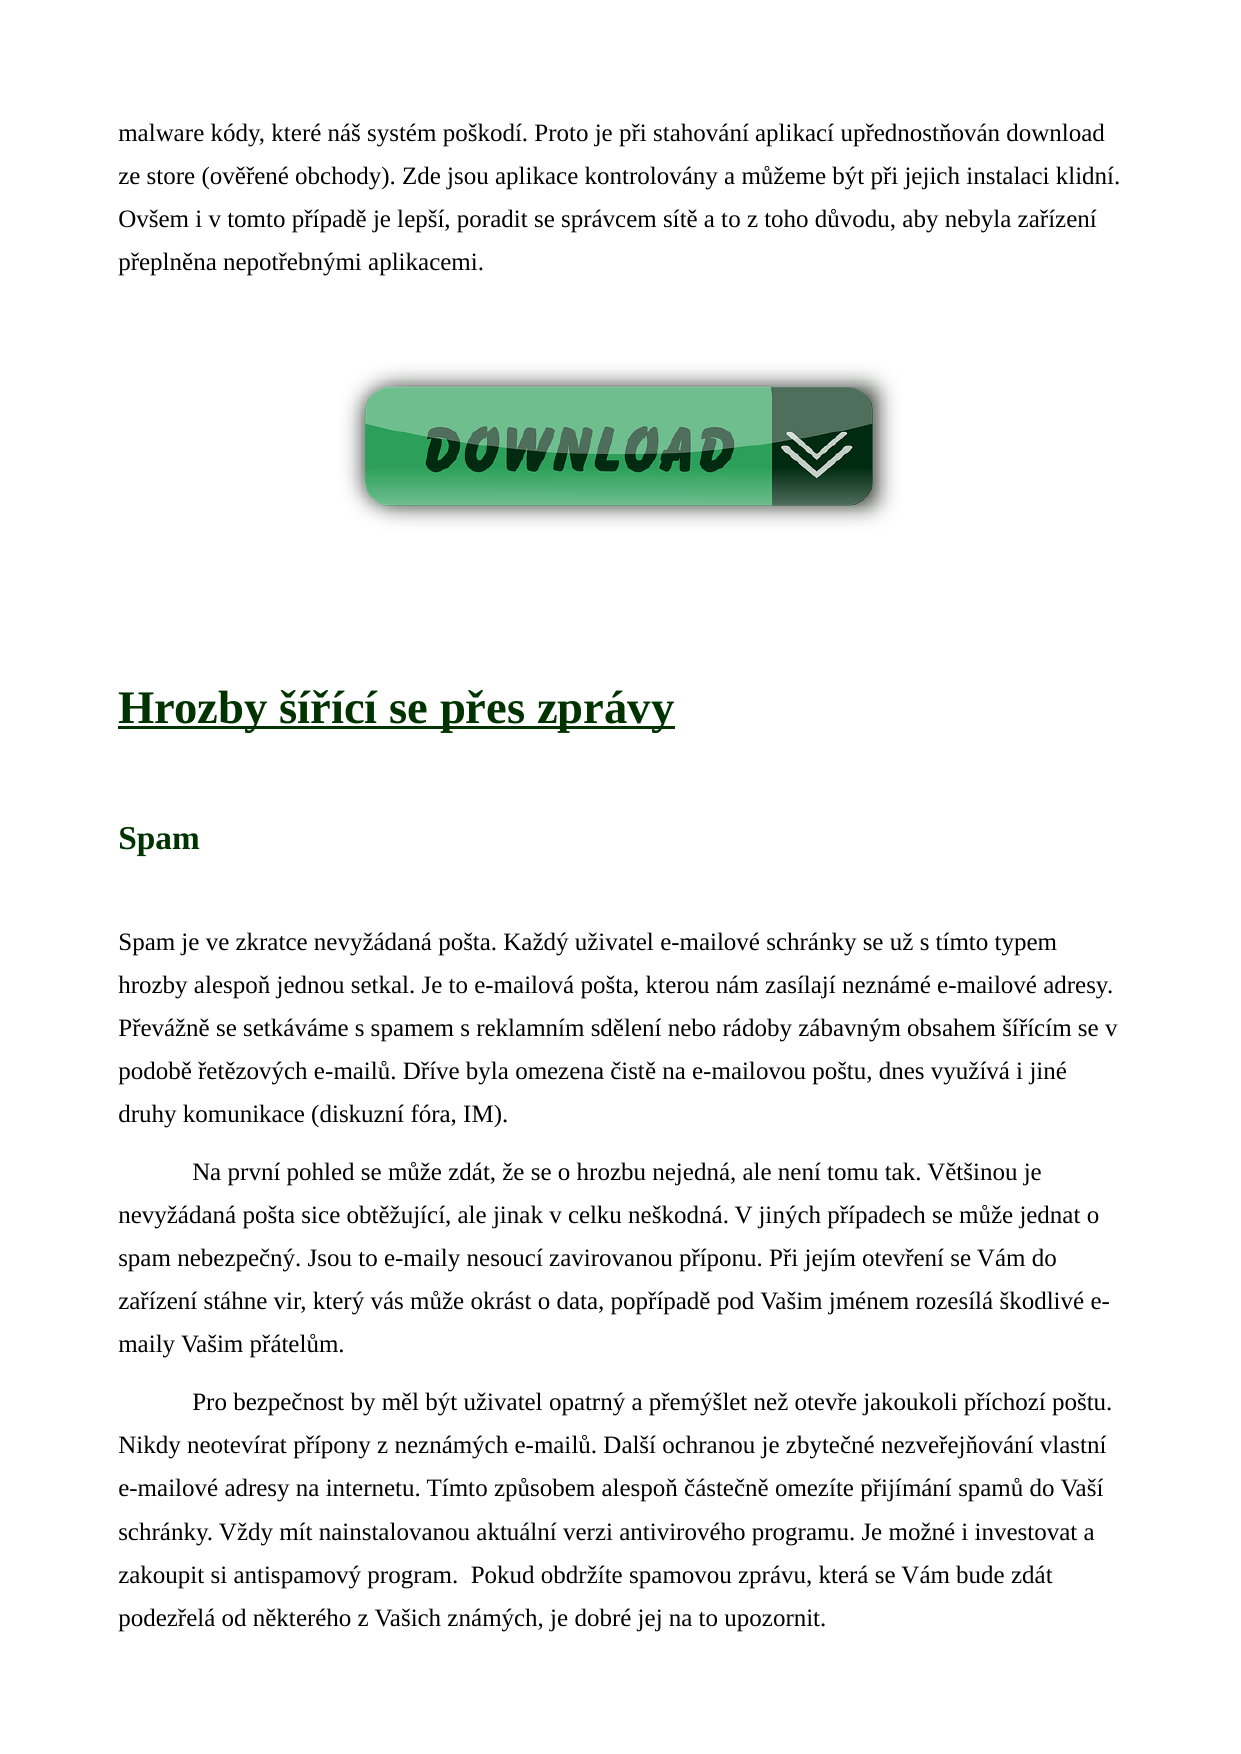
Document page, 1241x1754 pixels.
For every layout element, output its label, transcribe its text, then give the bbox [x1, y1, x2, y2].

text Spam je ve zkratce nevyžádaná pošta. Každý uživatel e-mailové schránky se už s tímto typem hrozby alespoň jednou setkal. Je to e-mailová pošta, kterou nám zasílají neznámé e-mailové adresy. Převážně se setkáváme s spamem s reklamním sdělení nebo rádoby zábavným obsahem šířícím se v podobě řetězových e-mailů. Dříve byla omezena čistě na e-mailovou poštu, dnes využívá i jiné druhy komunikace (diskuzní fóra, IM). [118, 927, 1122, 1128]
subtitle Spam [118, 818, 1122, 857]
text Na první pohled se může zdát, že se o hrozbu nejedná, ale není tomu tak. Většinou je nevyžádaná pošta sice obtěžující, ale jinak v celku neškodná. V jiných případech se může jednat o spam nebezpečný. Jsou to e-maily nesoucí zavirovanou příponu. Při jejím otevření se Vám do zařízení stáhne vir, který vás může okrást o data, popřípadě pod Vašim jménem rozesílá škodlivé e-maily Vašim přátelům. [118, 1157, 1122, 1358]
subtitle Hrozby šířící se přes zprávy [118, 680, 1122, 733]
text Pro bezpečnost by měl být uživatel opatrný a přemýšlet než otevře jakoukoli příchozí poštu. Nikdy neotevírat přípony z neznámých e-mailů. Další ochranou je zbytečné nezveřejňování vlastní e-mailové adresy na internetu. Tímto způsobem alespoň částečně omezíte přijímání spamů do Vaší schránky. Vždy mít nainstalovanou aktuální verzi antivirového programu. Je možné i investovat a zakoupit si antispamový program. Pokud obdržíte spamovou zprávu, která se Vám bude zdát podezřelá od některého z Vašich známých, je dobré jej na to upozornit. [118, 1387, 1122, 1632]
picture [338, 305, 902, 587]
text malware kódy, které náš systém poškodí. Proto je při stahování aplikací upřednostňován download ze store (ověřené obchody). Zde jsou aplikace kontrolovány a můžeme být při jejich instalaci klidní. Ovšem i v tomto případě je lepší, poradit se správcem sítě a to z toho důvodu, aby nebyla zařízení přeplněna nepotřebnými aplikacemi. [118, 118, 1122, 276]
